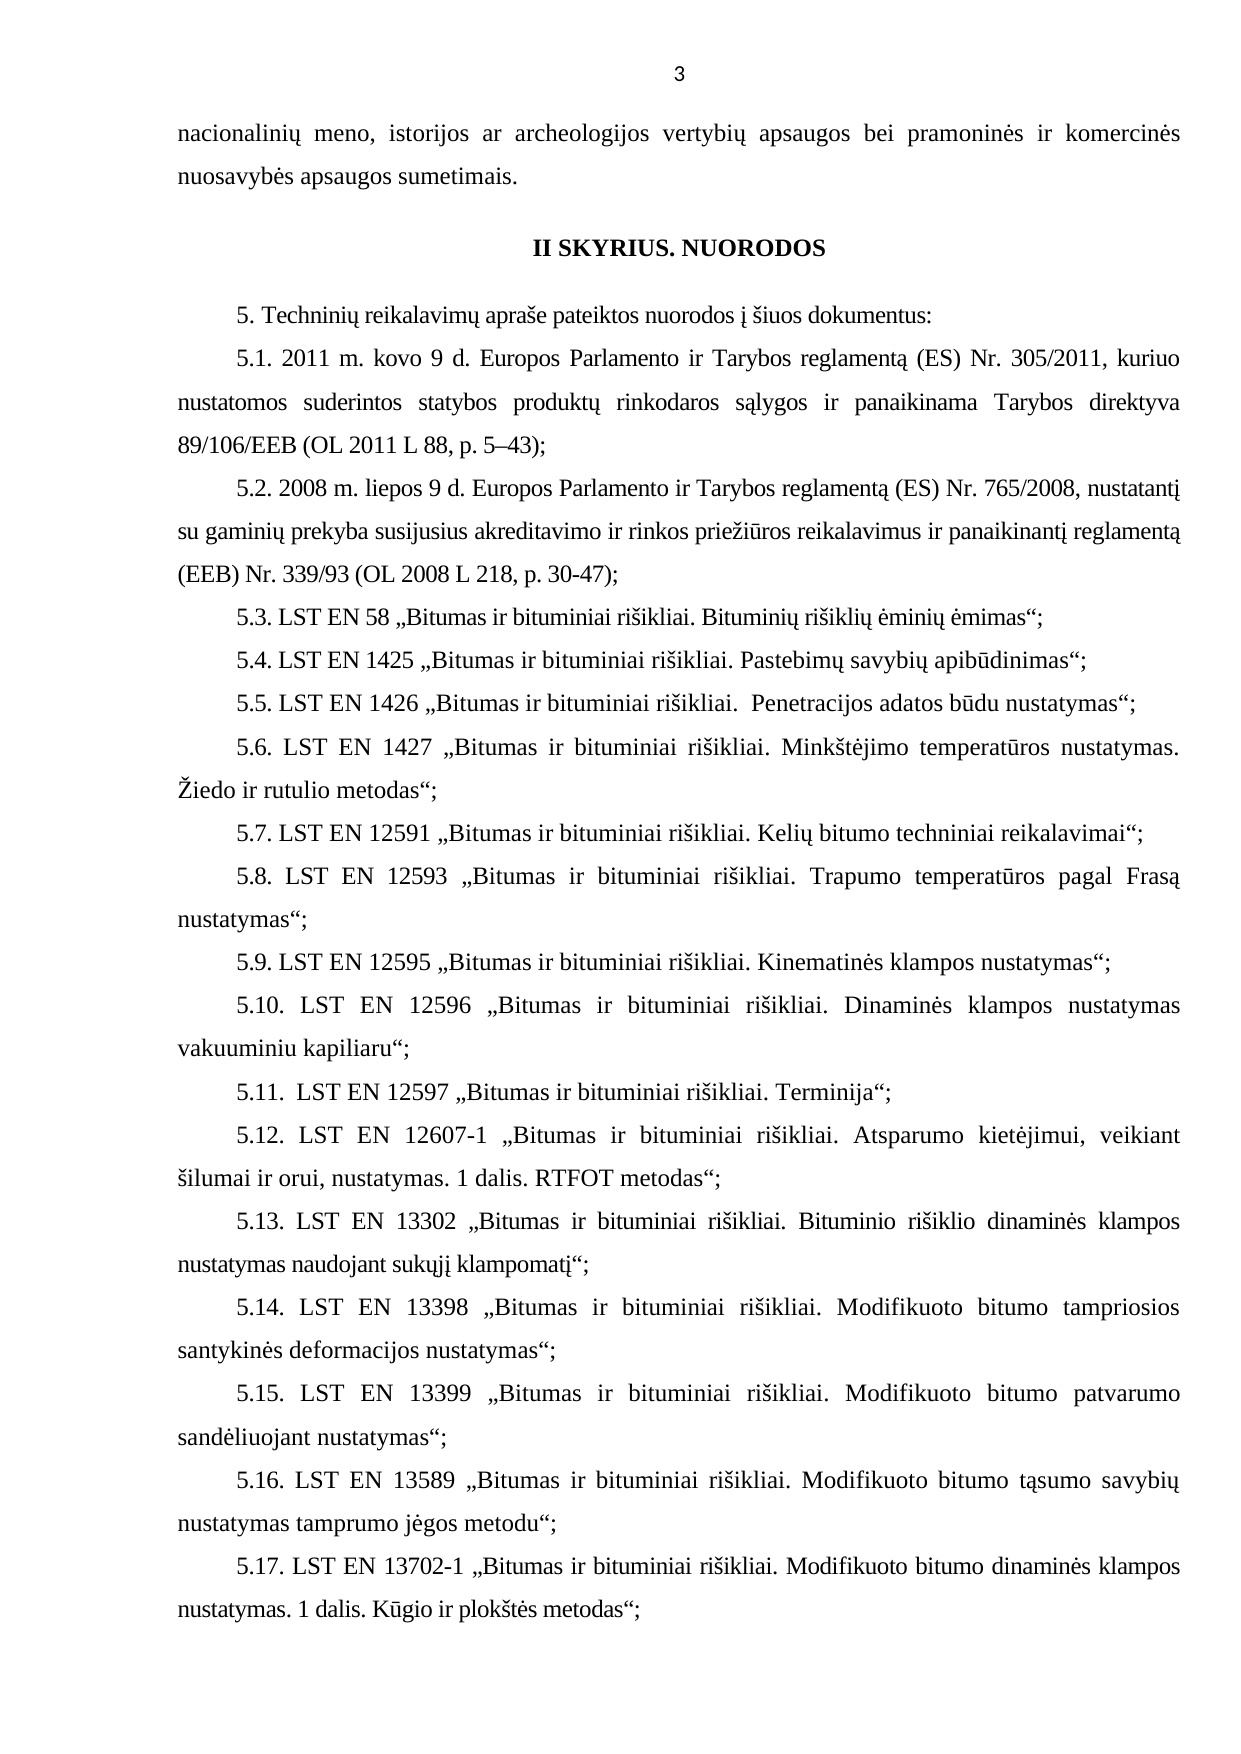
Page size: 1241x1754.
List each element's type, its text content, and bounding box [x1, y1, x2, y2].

text 5.14. LST EN 13398 „Bitumas ir bituminiai rišikliai. Modifikuoto bitumo tampriosios santykinės deformacijos nustatymas“; [177, 1292, 1181, 1364]
text 5.9. LST EN 12595 „Bitumas ir bituminiai rišikliai. Kinematinės klampos nustatymas“; [177, 947, 1181, 976]
text 5.16. LST EN 13589 „Bitumas ir bituminiai rišikliai. Modifikuoto bitumo tąsumo savybių nustatymas tamprumo jėgos metodu“; [177, 1465, 1181, 1537]
text 5.13. LST EN 13302 „Bitumas ir bituminiai rišikliai. Bituminio rišiklio dinaminės klampos nustatymas naudojant sukųjį klampomatį“; [177, 1206, 1181, 1278]
text 5.5. LST EN 1426 „Bitumas ir bituminiai rišikliai. Penetracijos adatos būdu nustatymas“; [177, 688, 1181, 717]
text 5.4. LST EN 1425 „Bitumas ir bituminiai rišikliai. Pastebimų savybių apibūdinimas“; [177, 645, 1181, 674]
text II SKYRIUS. NUORODOS [177, 233, 1181, 262]
text 5.17. LST EN 13702-1 „Bitumas ir bituminiai rišikliai. Modifikuoto bitumo dinaminės klampos nustatymas. 1 dalis. Kūgio ir plokštės metodas“; [177, 1551, 1181, 1623]
text 5.8. LST EN 12593 „Bitumas ir bituminiai rišikliai. Trapumo temperatūros pagal Frasą nustatymas“; [177, 861, 1181, 933]
text 5.15. LST EN 13399 „Bitumas ir bituminiai rišikliai. Modifikuoto bitumo patvarumo sandėliuojant nustatymas“; [177, 1378, 1181, 1450]
text nacionalinių meno, istorijos ar archeologijos vertybių apsaugos bei pramoninės ir komercinės nuosavybės apsaugos sumetimais. [177, 118, 1181, 190]
text 5.10. LST EN 12596 „Bitumas ir bituminiai rišikliai. Dinaminės klampos nustatymas vakuuminiu kapiliaru“; [177, 990, 1181, 1062]
text 5.2. 2008 m. liepos 9 d. Europos Parlamento ir Tarybos reglamentą (ES) Nr. 765/2008, nustatantį su gaminių prekyba susijusius akreditavimo ir rinkos priežiūros reikalavimus ir panaikinantį reglamentą (EEB) Nr. 339/93 (OL 2008 L 218, p. 30-47); [177, 473, 1181, 588]
text 5.1. 2011 m. kovo 9 d. Europos Parlamento ir Tarybos reglamentą (ES) Nr. 305/2011, kuriuo nustatomos suderintos statybos produktų rinkodaros sąlygos ir panaikinama Tarybos direktyva 89/106/EEB (OL 2011 L 88, p. 5–43); [177, 343, 1181, 458]
text 5.12. LST EN 12607-1 „Bitumas ir bituminiai rišikliai. Atsparumo kietėjimui, veikiant šilumai ir orui, nustatymas. 1 dalis. RTFOT metodas“; [177, 1120, 1181, 1192]
text 5. Techninių reikalavimų apraše pateiktos nuorodos į šiuos dokumentus: [177, 300, 1181, 329]
text 5.3. LST EN 58 „Bitumas ir bituminiai rišikliai. Bituminių rišiklių ėminių ėmimas“; [177, 602, 1181, 631]
text 5.11. LST EN 12597 „Bitumas ir bituminiai rišikliai. Terminija“; [177, 1077, 1181, 1105]
text 5.6. LST EN 1427 „Bitumas ir bituminiai rišikliai. Minkštėjimo temperatūros nustatymas. Žiedo ir rutulio metodas“; [177, 732, 1181, 803]
text 5.7. LST EN 12591 „Bitumas ir bituminiai rišikliai. Kelių bitumo techniniai reikalavimai“; [177, 818, 1181, 847]
